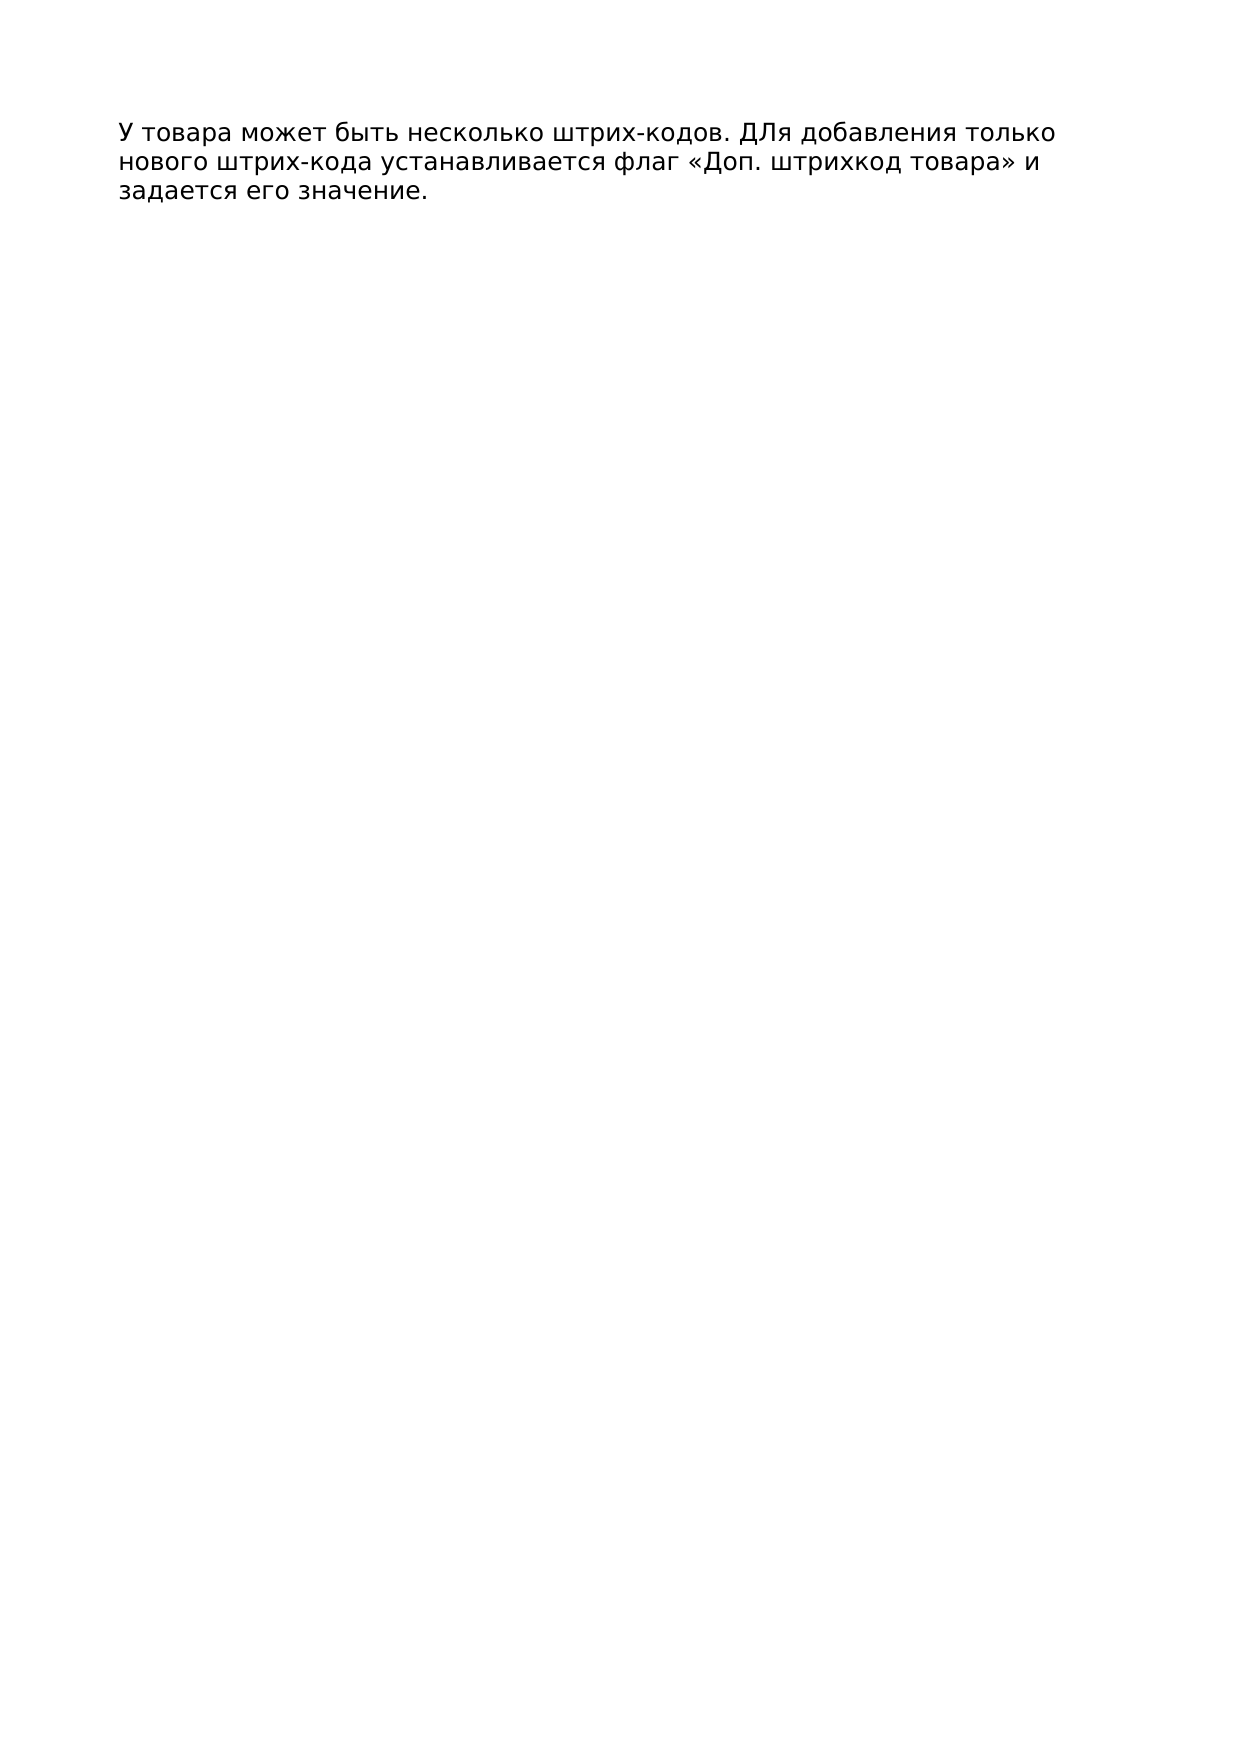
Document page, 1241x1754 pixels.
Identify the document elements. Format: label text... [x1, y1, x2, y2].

text У товара может быть несколько штрих-кодов. ДЛя добавления только нового штрих-кода устанавливается флаг «Доп. штрихкод товара» и задается его значение. [118, 118, 1122, 206]
